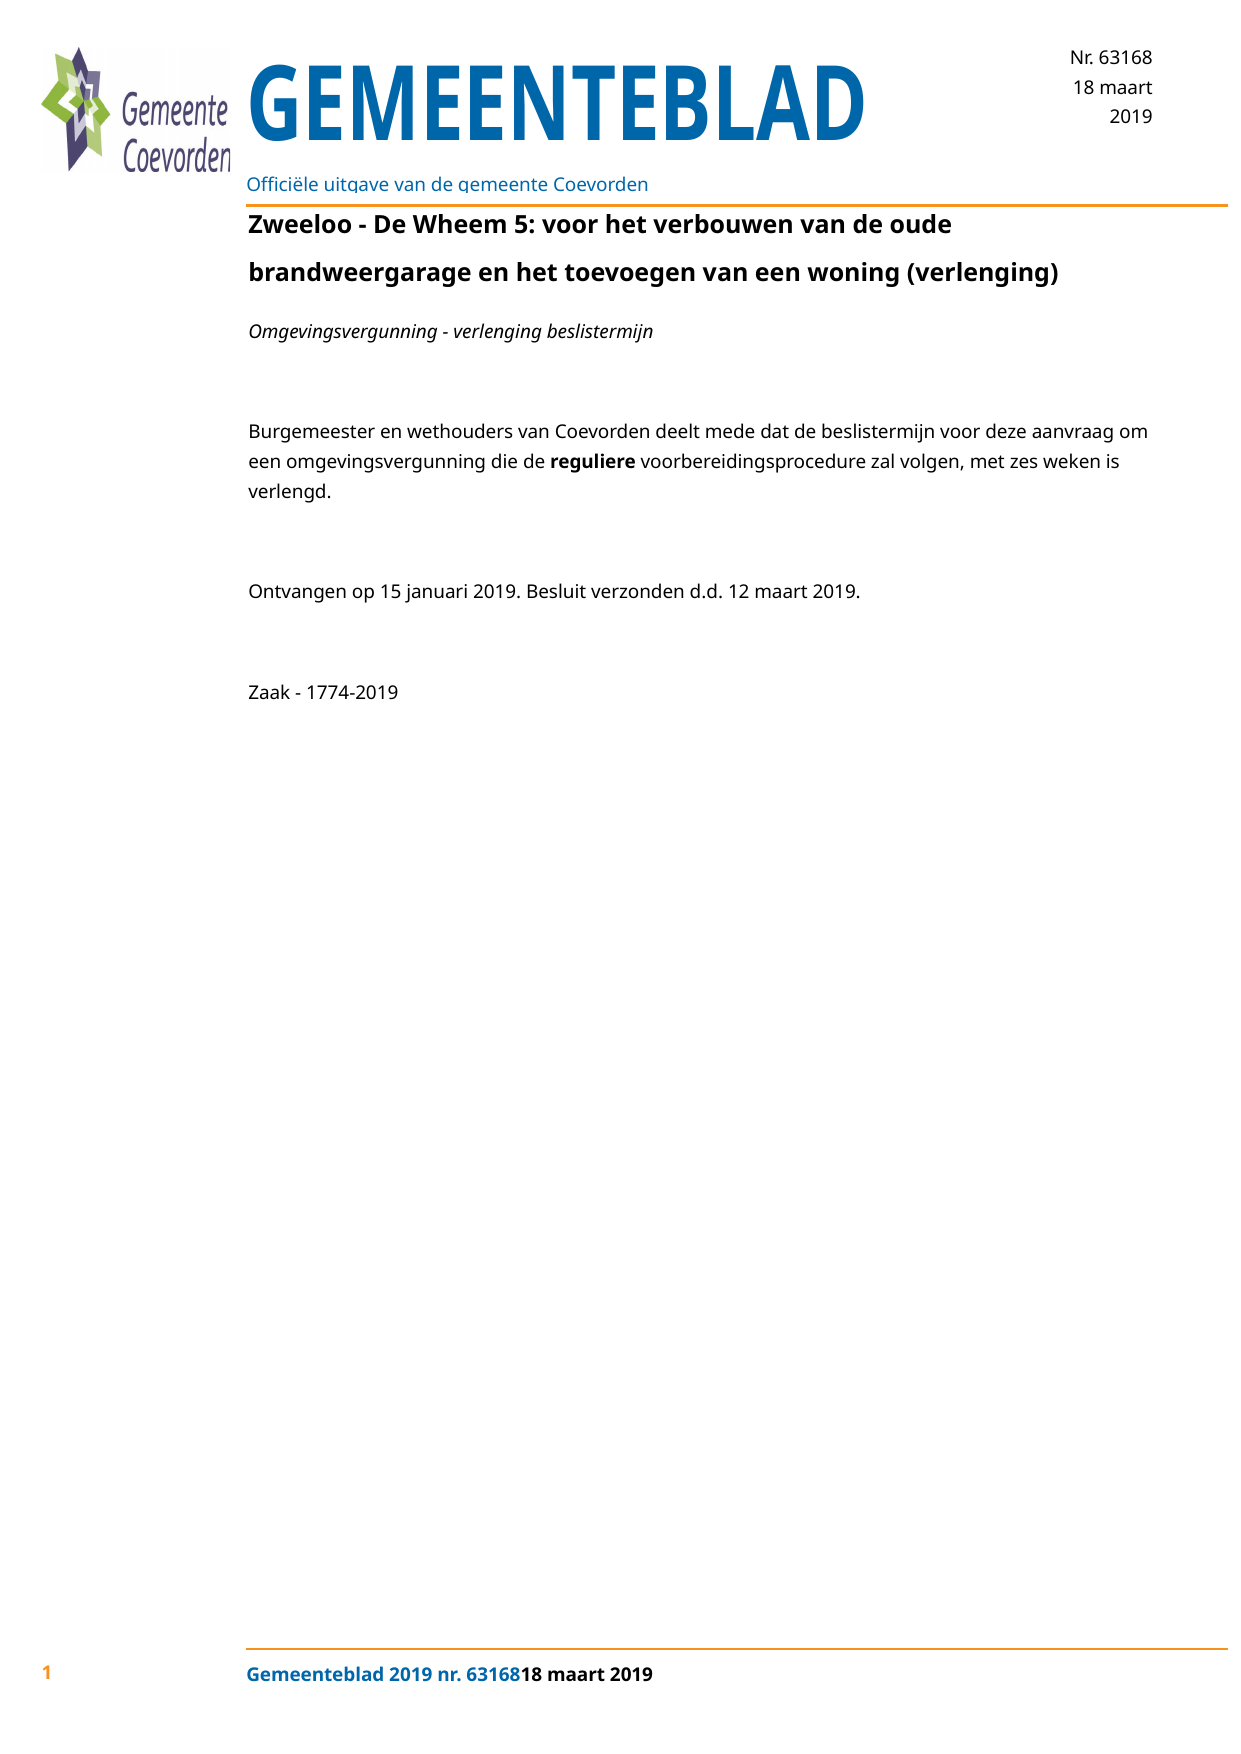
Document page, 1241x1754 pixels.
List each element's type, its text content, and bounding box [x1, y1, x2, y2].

text Ontvangen op 15 januari 2019. Besluit verzonden d.d. 12 maart 2019. [248, 579, 1152, 604]
text Omgevingsvergunning - verlenging beslistermijn [248, 318, 1152, 344]
text Zweeloo - De Wheem 5: voor het verbouwen van de oude brandweergarage en het toevoegen van een woning (verlenging) [248, 207, 1152, 288]
picture [41, 47, 231, 172]
text Burgemeester en wethouders van Coevorden deelt mede dat de beslistermijn voor deze aanvraag om een omgevingsvergunning die de reguliere voorbereidingsprocedure zal volgen, met zes weken is verlengd. [248, 419, 1152, 504]
text Zaak - 1774-2019 [248, 679, 1152, 705]
